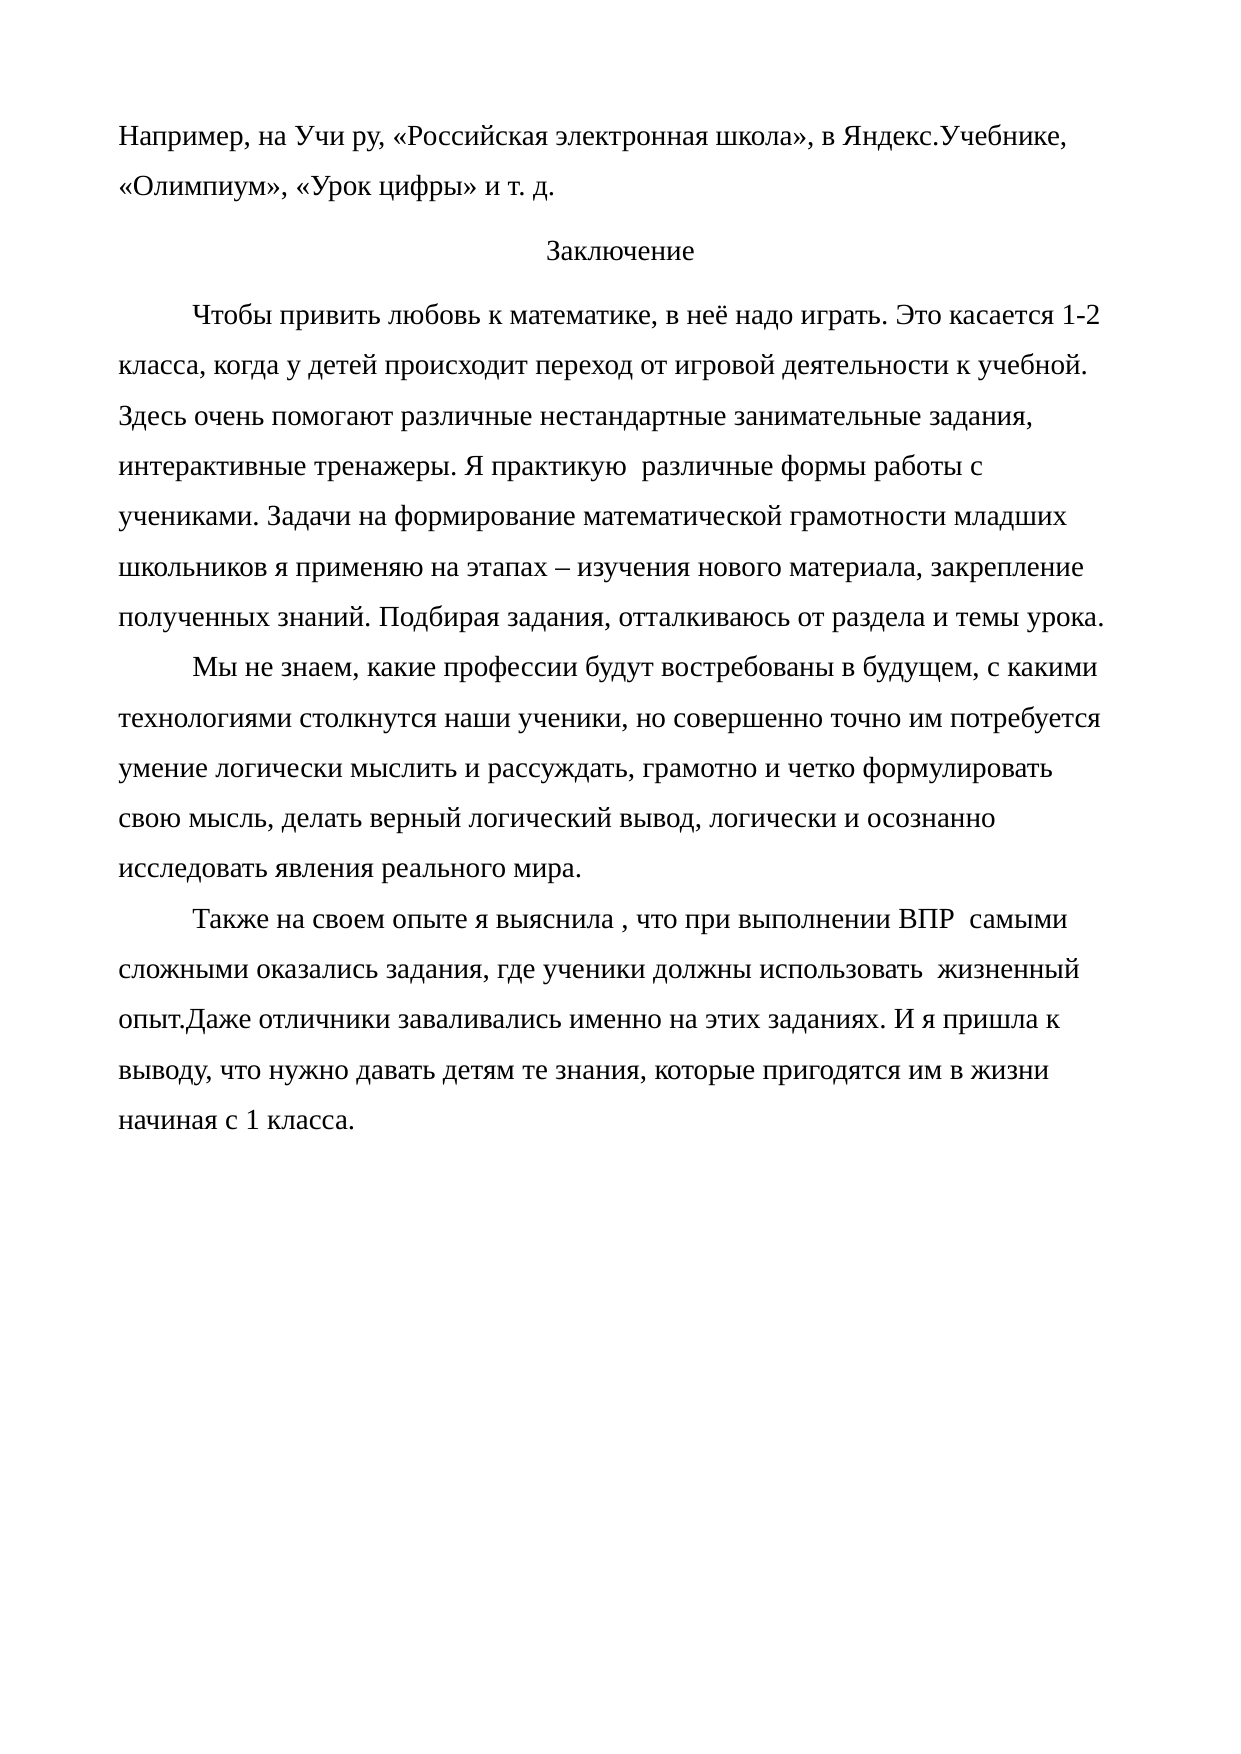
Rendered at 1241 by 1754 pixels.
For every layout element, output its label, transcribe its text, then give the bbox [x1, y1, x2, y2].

text Например, на Учи ру, «Российская электронная школа», в Яндекс.Учебнике, «Олимпиум», «Урок цифры» и т. д. [118, 118, 1122, 202]
text Чтобы привить любовь к математике, в неё надо играть. Это касается 1-2 класса, когда у детей происходит переход от игровой деятельности к учебной. Здесь очень помогают различные нестандартные занимательные задания, интерактивные тренажеры. Я практикую различные формы работы с учениками. Задачи на формирование математической грамотности младших школьников я применяю на этапах – изучения нового материала, закрепление полученных знаний. Подбирая задания, отталкиваюсь от раздела и темы урока. [118, 297, 1122, 633]
text Мы не знаем, какие профессии будут востребованы в будущем, с какими технологиями столкнутся наши ученики, но совершенно точно им потребуется умение логически мыслить и рассуждать, грамотно и четко формулировать свою мысль, делать верный логический вывод, логически и осознанно исследовать явления реального мира. [118, 649, 1122, 884]
text Также на своем опыте я выяснила , что при выполнении ВПР самыми сложными оказались задания, где ученики должны использовать жизненный опыт.Даже отличники заваливались именно на этих заданиях. И я пришла к выводу, что нужно давать детям те знания, которые пригодятся им в жизни начиная с 1 класса. [118, 901, 1122, 1136]
text Заключение [118, 233, 1122, 266]
